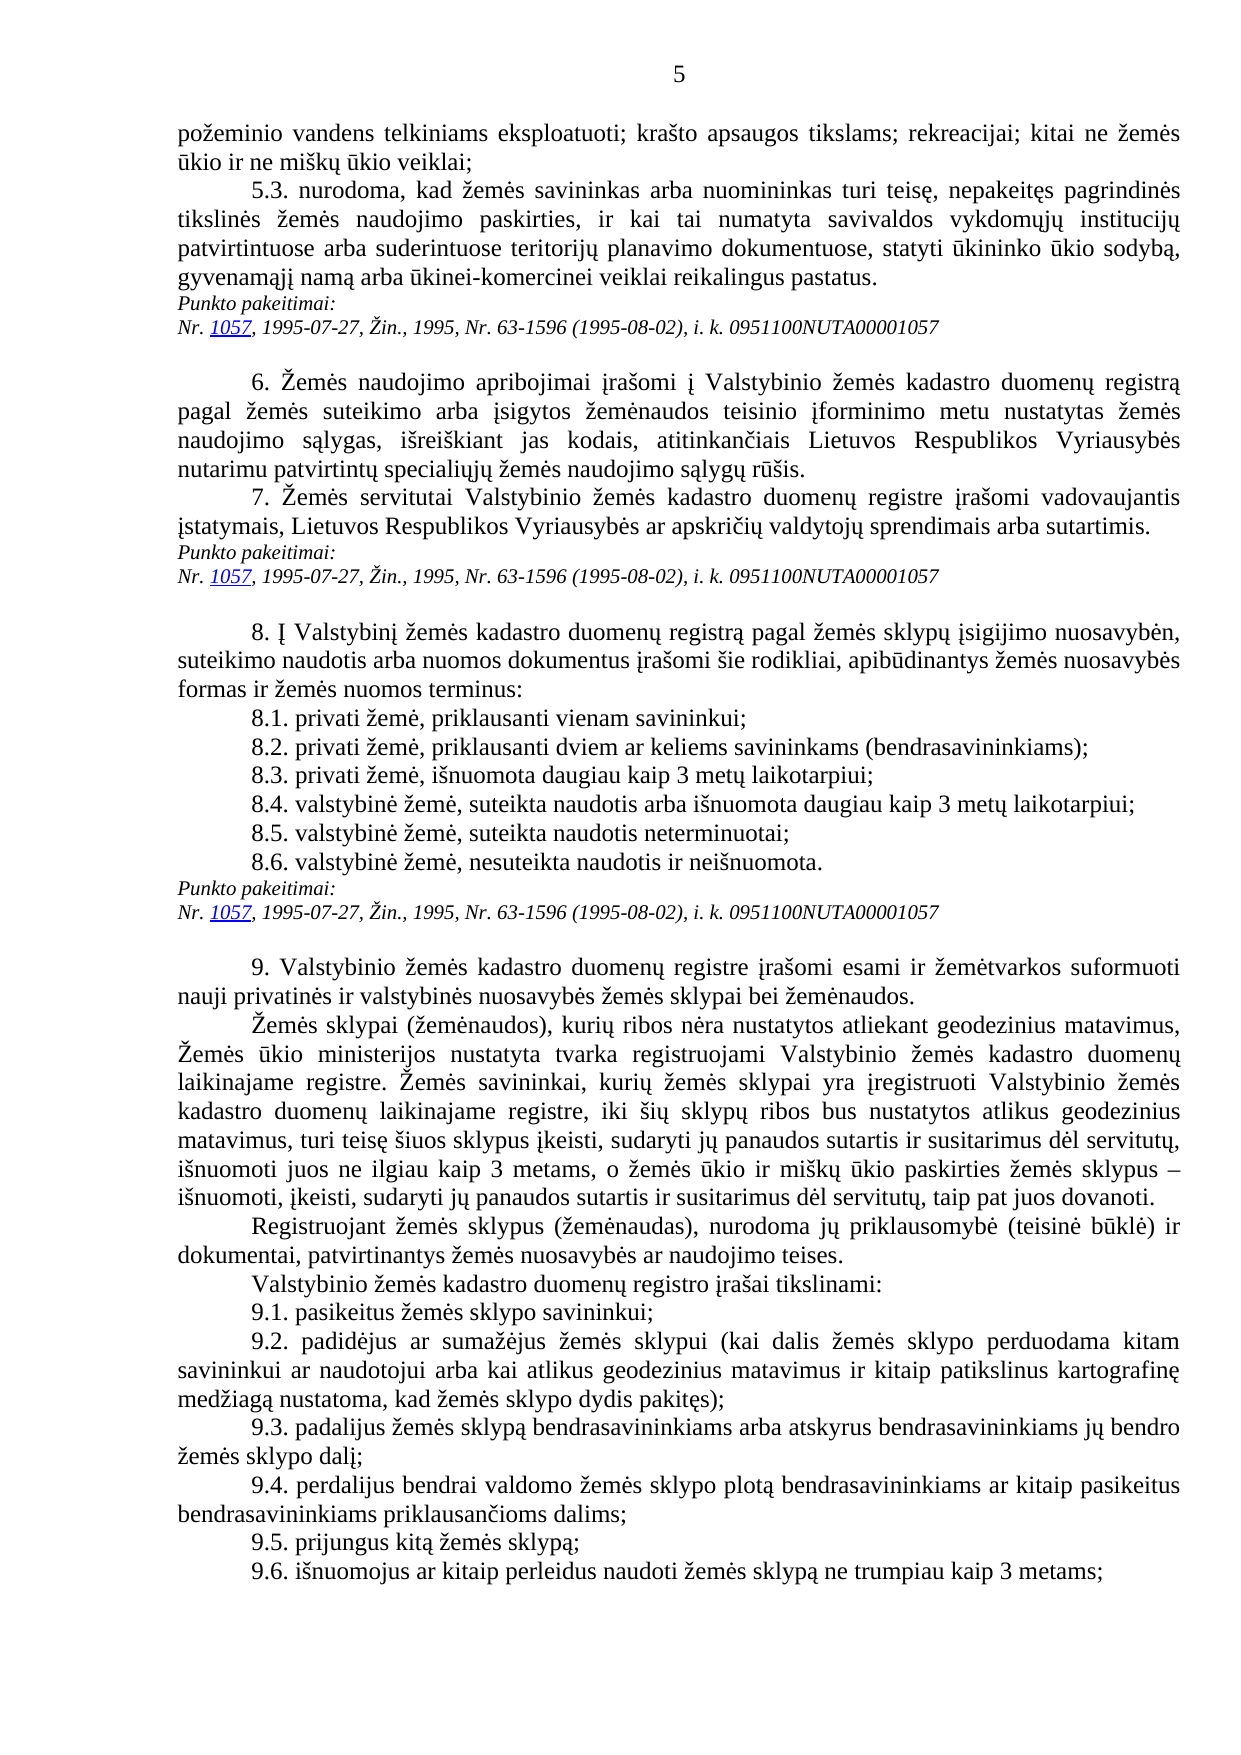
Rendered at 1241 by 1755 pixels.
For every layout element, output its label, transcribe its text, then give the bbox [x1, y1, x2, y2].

text Nr. 1057, 1995-07-27, Žin., 1995, Nr. 63-1596 (1995-08-02), i. k. 0951100NUTA00001057 [177, 315, 1181, 339]
text 9.1. pasikeitus žemės sklypo savininkui; [177, 1297, 1181, 1326]
text 6. Žemės naudojimo apribojimai įrašomi į Valstybinio žemės kadastro duomenų registrą pagal žemės suteikimo arba įsigytos žemėnaudos teisinio įforminimo metu nustatytas žemės naudojimo sąlygas, išreiškiant jas kodais, atitinkančiais Lietuvos Respublikos Vyriausybės nutarimu patvirtintų specialiųjų žemės naudojimo sąlygų rūšis. [177, 367, 1181, 482]
text 8.6. valstybinė žemė, nesuteikta naudotis ir neišnuomota. [177, 847, 1181, 876]
text 7. Žemės servitutai Valstybinio žemės kadastro duomenų registre įrašomi vadovaujantis įstatymais, Lietuvos Respublikos Vyriausybės ar apskričių valdytojų sprendimais arba sutartimis. [177, 482, 1181, 540]
text Valstybinio žemės kadastro duomenų registro įrašai tikslinami: [177, 1269, 1181, 1297]
text 8.4. valstybinė žemė, suteikta naudotis arba išnuomota daugiau kaip 3 metų laikotarpiui; [177, 789, 1181, 818]
text Punkto pakeitimai: [177, 540, 1181, 564]
text 8. Į Valstybinį žemės kadastro duomenų registrą pagal žemės sklypų įsigijimo nuosavybėn, suteikimo naudotis arba nuomos dokumentus įrašomi šie rodikliai, apibūdinantys žemės nuosavybės formas ir žemės nuomos terminus: [177, 617, 1181, 703]
text 8.3. privati žemė, išnuomota daugiau kaip 3 metų laikotarpiui; [177, 761, 1181, 789]
text 8.2. privati žemė, priklausanti dviem ar keliems savininkams (bendrasavininkiams); [177, 732, 1181, 761]
text 8.5. valstybinė žemė, suteikta naudotis neterminuotai; [177, 818, 1181, 847]
text 5.3. nurodoma, kad žemės savininkas arba nuomininkas turi teisę, nepakeitęs pagrindinės tikslinės žemės naudojimo paskirties, ir kai tai numatyta savivaldos vykdomųjų institucijų patvirtintuose arba suderintuose teritorijų planavimo dokumentuose, statyti ūkininko ūkio sodybą, gyvenamąjį namą arba ūkinei-komercinei veiklai reikalingus pastatus. [177, 176, 1181, 291]
text požeminio vandens telkiniams eksploatuoti; krašto apsaugos tikslams; rekreacijai; kitai ne žemės ūkio ir ne miškų ūkio veiklai; [177, 118, 1181, 176]
text Punkto pakeitimai: [177, 291, 1181, 315]
text 9.2. padidėjus ar sumažėjus žemės sklypui (kai dalis žemės sklypo perduodama kitam savininkui ar naudotojui arba kai atlikus geodezinius matavimus ir kitaip patikslinus kartografinę medžiagą nustatoma, kad žemės sklypo dydis pakitęs); [177, 1326, 1181, 1412]
text 9.4. perdalijus bendrai valdomo žemės sklypo plotą bendrasavininkiams ar kitaip pasikeitus bendrasavininkiams priklausančioms dalims; [177, 1470, 1181, 1527]
text 9.5. prijungus kitą žemės sklypą; [177, 1527, 1181, 1556]
text 9.3. padalijus žemės sklypą bendrasavininkiams arba atskyrus bendrasavininkiams jų bendro žemės sklypo dalį; [177, 1412, 1181, 1470]
text Registruojant žemės sklypus (žemėnaudas), nurodoma jų priklausomybė (teisinė būklė) ir dokumentai, patvirtinantys žemės nuosavybės ar naudojimo teises. [177, 1211, 1181, 1269]
text Nr. 1057, 1995-07-27, Žin., 1995, Nr. 63-1596 (1995-08-02), i. k. 0951100NUTA00001057 [177, 564, 1181, 588]
text Punkto pakeitimai: [177, 876, 1181, 900]
text Žemės sklypai (žemėnaudos), kurių ribos nėra nustatytos atliekant geodezinius matavimus, Žemės ūkio ministerijos nustatyta tvarka registruojami Valstybinio žemės kadastro duomenų laikinajame registre. Žemės savininkai, kurių žemės sklypai yra įregistruoti Valstybinio žemės kadastro duomenų laikinajame registre, iki šių sklypų ribos bus nustatytos atlikus geodezinius matavimus, turi teisę šiuos sklypus įkeisti, sudaryti jų panaudos sutartis ir susitarimus dėl servitutų, išnuomoti juos ne ilgiau kaip 3 metams, o žemės ūkio ir miškų ūkio paskirties žemės sklypus – išnuomoti, įkeisti, sudaryti jų panaudos sutartis ir susitarimus dėl servitutų, taip pat juos dovanoti. [177, 1010, 1181, 1211]
text 9. Valstybinio žemės kadastro duomenų registre įrašomi esami ir žemėtvarkos suformuoti nauji privatinės ir valstybinės nuosavybės žemės sklypai bei žemėnaudos. [177, 952, 1181, 1010]
text Nr. 1057, 1995-07-27, Žin., 1995, Nr. 63-1596 (1995-08-02), i. k. 0951100NUTA00001057 [177, 900, 1181, 924]
text 9.6. išnuomojus ar kitaip perleidus naudoti žemės sklypą ne trumpiau kaip 3 metams; [177, 1556, 1181, 1585]
text 8.1. privati žemė, priklausanti vienam savininkui; [177, 703, 1181, 732]
